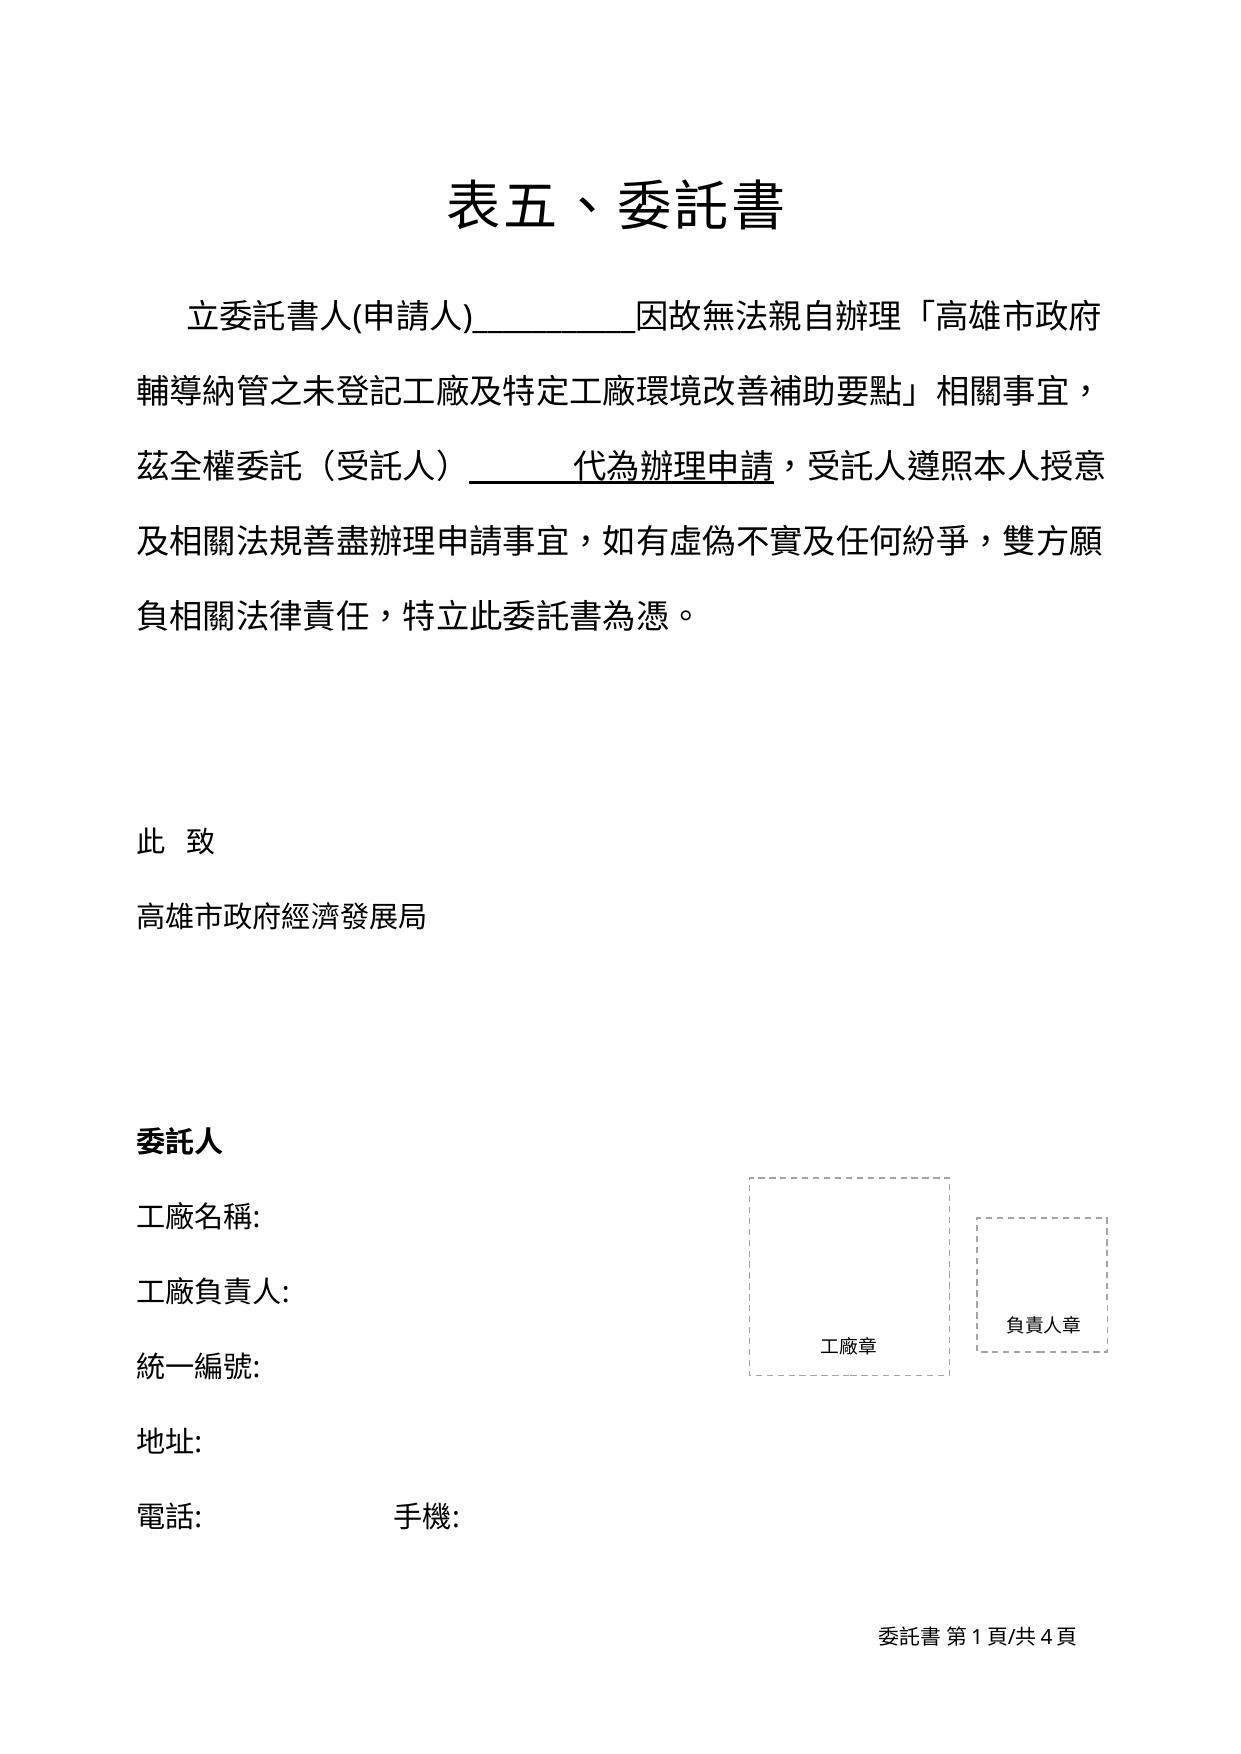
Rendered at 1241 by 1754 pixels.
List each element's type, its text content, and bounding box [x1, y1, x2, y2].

text 地址: [136, 1402, 1110, 1477]
text 高雄市政府經濟發展局 [136, 877, 1110, 952]
text 表五、委託書 [446, 146, 786, 258]
text 工廠名稱: [136, 1177, 1110, 1252]
text 此 致 [136, 802, 1110, 877]
text 工廠章 [773, 1332, 923, 1359]
text 電話: 手機: [136, 1477, 1110, 1552]
text 負責人章 [1006, 1311, 1092, 1338]
text 委託人 [136, 1102, 1110, 1177]
text 統一編號: [136, 1327, 1110, 1402]
text 工廠負責人: [136, 1252, 1110, 1327]
text 立委託書人(申請人)___________因故無法親自辦理「高雄市政府輔導納管之未登記工廠及特定工廠環境改善補助要點」相關事宜，茲全權委託（受託人） 代為辦理申請，受託人遵照本人授意及相關法規善盡辦理申請事宜，如有虛偽不實及任何紛爭，雙方願負相關法律責任，特立此委託書為憑。 [136, 277, 1110, 652]
